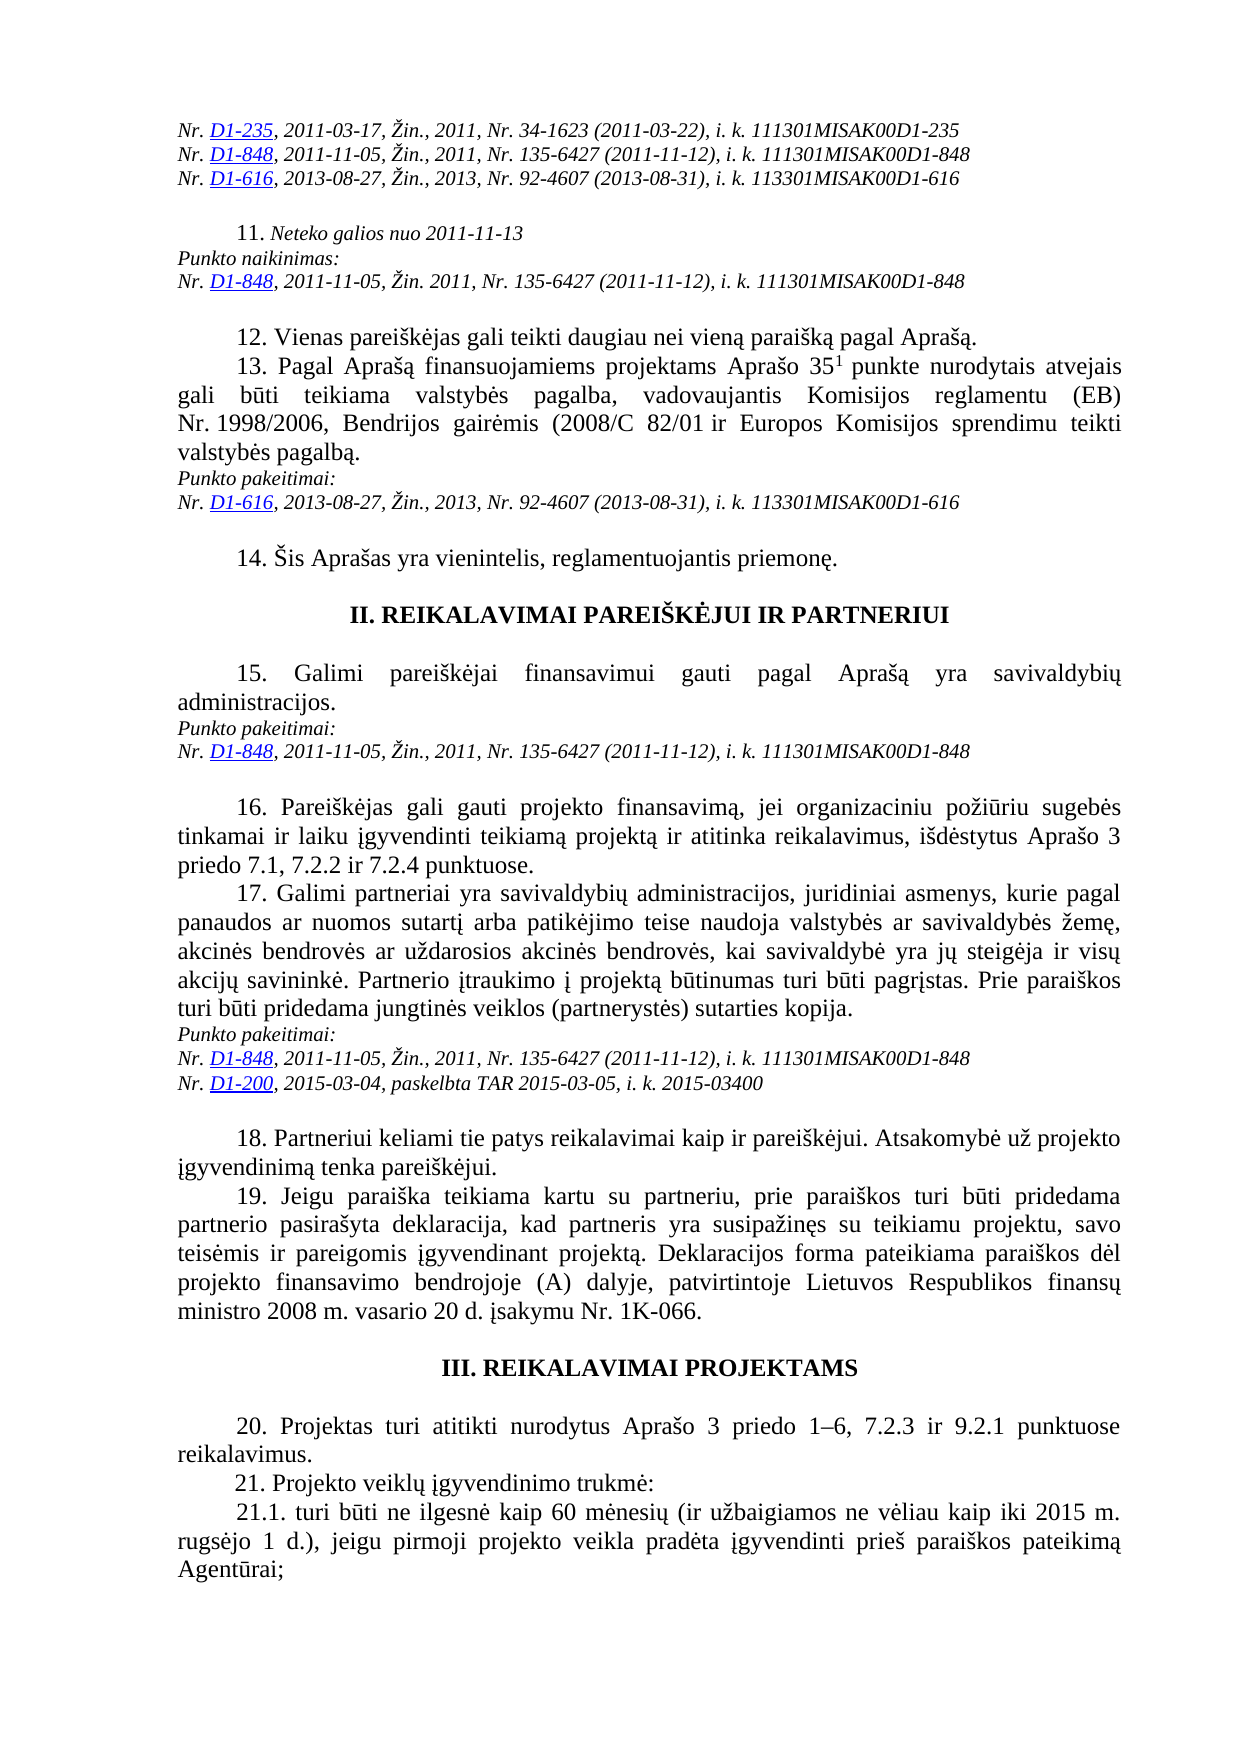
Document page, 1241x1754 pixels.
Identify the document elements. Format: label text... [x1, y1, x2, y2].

text III. REIKALAVIMAI PROJEKTAMS [177, 1353, 1122, 1382]
text 15. Galimi pareiškėjai finansavimui gauti pagal Aprašą yra savivaldybių administracijos. [177, 658, 1122, 715]
text Nr. D1-848, 2011-11-05, Žin. 2011, Nr. 135-6427 (2011-11-12), i. k. 111301MISAK00D1-848 [177, 269, 1122, 293]
text Nr. D1-848, 2011-11-05, Žin., 2011, Nr. 135-6427 (2011-11-12), i. k. 111301MISAK00D1-848 [177, 739, 1122, 763]
text 13. Pagal Aprašą finansuojamiems projektams Aprašo 351 punkte nurodytais atvejais gali būti teikiama valstybės pagalba, vadovaujantis Komisijos reglamentu (EB) Nr. 1998/2006, Bendrijos gairėmis (2008/C 82/01 ir Europos Komisijos sprendimu teikti valstybės pagalbą. [177, 351, 1122, 466]
text 17. Galimi partneriai yra savivaldybių administracijos, juridiniai asmenys, kurie pagal panaudos ar nuomos sutartį arba patikėjimo teise naudoja valstybės ar savivaldybės žemę, akcinės bendrovės ar uždarosios akcinės bendrovės, kai savivaldybė yra jų steigėja ir visų akcijų savininkė. Partnerio įtraukimo į projektą būtinumas turi būti pagrįstas. Prie paraiškos turi būti pridedama jungtinės veiklos (partnerystės) sutarties kopija. [177, 878, 1122, 1022]
text Nr. D1-616, 2013-08-27, Žin., 2013, Nr. 92-4607 (2013-08-31), i. k. 113301MISAK00D1-616 [177, 166, 1122, 190]
text 14. Šis Aprašas yra vienintelis, reglamentuojantis priemonę. [177, 543, 1122, 572]
text 19. Jeigu paraiška teikiama kartu su partneriu, prie paraiškos turi būti pridedama partnerio pasirašyta deklaracija, kad partneris yra susipažinęs su teikiamu projektu, savo teisėmis ir pareigomis įgyvendinant projektą. Deklaracijos forma pateikiama paraiškos dėl projekto finansavimo bendrojoje (A) dalyje, patvirtintoje Lietuvos Respublikos finansų ministro 2008 m. vasario 20 d. įsakymu Nr. 1K-066. [177, 1181, 1122, 1324]
text 18. Partneriui keliami tie patys reikalavimai kaip ir pareiškėjui. Atsakomybė už projekto įgyvendinimą tenka pareiškėjui. [177, 1123, 1122, 1181]
text Punkto pakeitimai: [177, 1022, 1122, 1046]
text 16. Pareiškėjas gali gauti projekto finansavimą, jei organizaciniu požiūriu sugebės tinkamai ir laiku įgyvendinti teikiamą projektą ir atitinka reikalavimus, išdėstytus Aprašo 3 priedo 7.1, 7.2.2 ir 7.2.4 punktuose. [177, 792, 1122, 878]
text Nr. D1-848, 2011-11-05, Žin., 2011, Nr. 135-6427 (2011-11-12), i. k. 111301MISAK00D1-848 [177, 1046, 1122, 1070]
text Punkto pakeitimai: [177, 466, 1122, 490]
text 11. Neteko galios nuo 2011-11-13 [177, 219, 1122, 245]
text Nr. D1-616, 2013-08-27, Žin., 2013, Nr. 92-4607 (2013-08-31), i. k. 113301MISAK00D1-616 [177, 490, 1122, 514]
text II. REIKALAVIMAI PAREIŠKĖJUI IR PARTNERIUI [177, 600, 1122, 629]
text Nr. D1-848, 2011-11-05, Žin., 2011, Nr. 135-6427 (2011-11-12), i. k. 111301MISAK00D1-848 [177, 142, 1122, 166]
text 20. Projektas turi atitikti nurodytus Aprašo 3 priedo 1–6, 7.2.3 ir 9.2.1 punktuose reikalavimus. [177, 1411, 1122, 1468]
text Nr. D1-235, 2011-03-17, Žin., 2011, Nr. 34-1623 (2011-03-22), i. k. 111301MISAK00D1-235 [177, 118, 1122, 142]
text Nr. D1-200, 2015-03-04, paskelbta TAR 2015-03-05, i. k. 2015-03400 [177, 1070, 1122, 1094]
text 12. Vienas pareiškėjas gali teikti daugiau nei vieną paraišką pagal Aprašą. [177, 322, 1122, 351]
text Punkto naikinimas: [177, 245, 1122, 269]
text 21. Projekto veiklų įgyvendinimo trukmė: [234, 1468, 1122, 1497]
text Punkto pakeitimai: [177, 715, 1122, 739]
text 21.1. turi būti ne ilgesnė kaip 60 mėnesių (ir užbaigiamos ne vėliau kaip iki 2015 m. rugsėjo 1 d.), jeigu pirmoji projekto veikla pradėta įgyvendinti prieš paraiškos pateikimą Agentūrai; [177, 1497, 1122, 1583]
